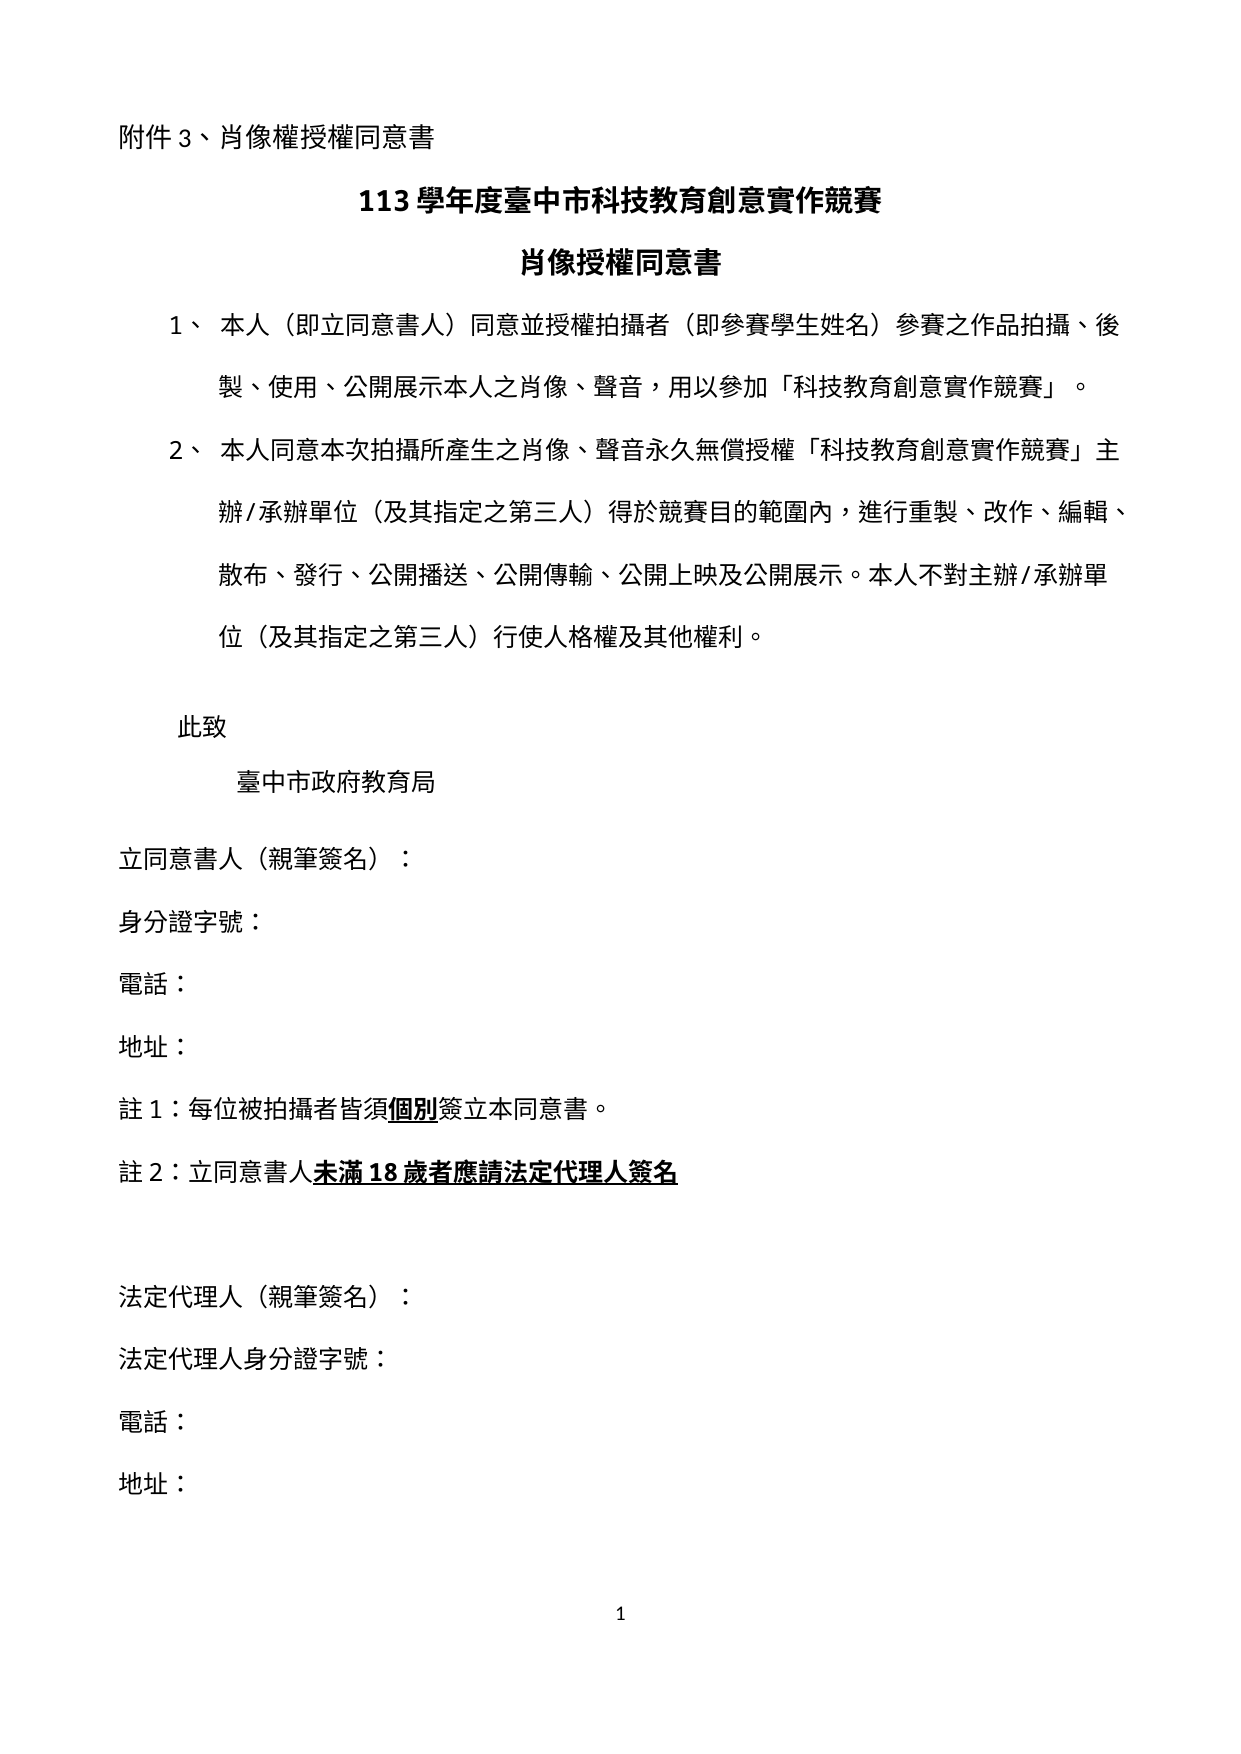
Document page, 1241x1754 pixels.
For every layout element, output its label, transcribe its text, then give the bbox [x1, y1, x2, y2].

text 地址： [118, 1441, 1122, 1504]
text 113學年度臺中市科技教育創意實作競賽 [118, 157, 1122, 219]
text 電話： [118, 941, 1122, 1004]
list 本人同意本次拍攝所產生之肖像、聲音永久無償授權「科技教育創意實作競賽」主辦/承辦單位（及其指定之第三人）得於競賽目的範圍內，進行重製、改作、編輯、散布、發行、公開播送、公開傳輸、公開上映及公開展示。本人不對主辦/承辦單位（及其指定之第三人）行使人格權及其他權利。 [168, 407, 1122, 657]
text 臺中市政府教育局 [214, 762, 1122, 798]
text 註2：立同意書人未滿18歲者應請法定代理人簽名 [118, 1129, 1122, 1191]
text 立同意書人（親筆簽名）： [118, 816, 1122, 879]
text 此致 [177, 708, 1122, 744]
text 身分證字號： [118, 879, 1122, 941]
text 地址： [118, 1004, 1122, 1066]
text 附件3、肖像權授權同意書 [118, 94, 1122, 157]
text 法定代理人身分證字號： [118, 1316, 1122, 1379]
list 本人（即立同意書人）同意並授權拍攝者（即參賽學生姓名）參賽之作品拍攝、後製、使用、公開展示本人之肖像、聲音，用以參加「科技教育創意實作競賽」。 [168, 282, 1122, 407]
text 肖像授權同意書 [118, 219, 1122, 282]
text 電話： [118, 1379, 1122, 1441]
text 法定代理人（親筆簽名）： [118, 1254, 1122, 1316]
text 註1：每位被拍攝者皆須個別簽立本同意書。 [118, 1066, 1122, 1129]
